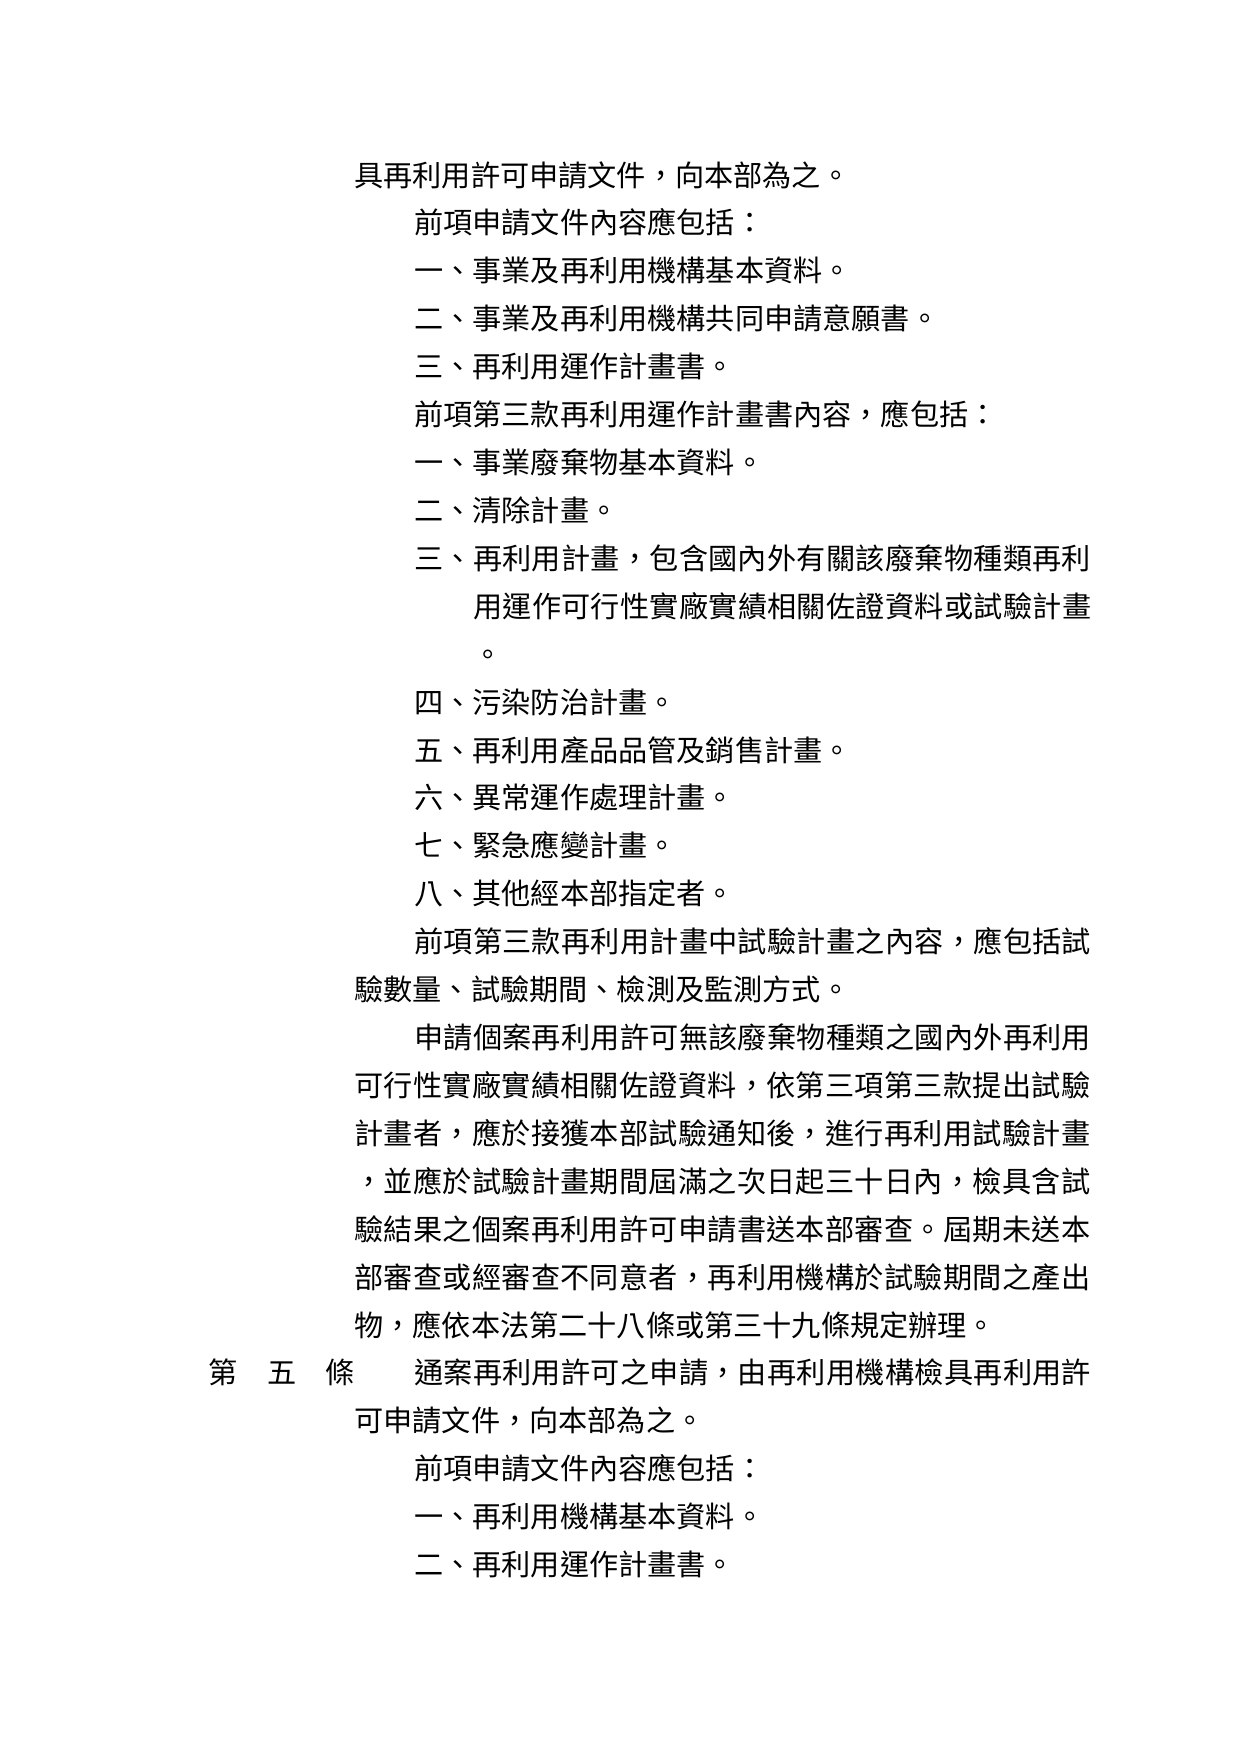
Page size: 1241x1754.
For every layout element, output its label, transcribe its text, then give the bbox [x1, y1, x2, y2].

table_cell [183, 148, 354, 1346]
table_cell 通案再利用許可之申請，由再利用機構檢具再利用許可申請文件，向本部為之。 前項申請文件內容應包括： 一、再利用機構基本資料。 二、再利用運作計畫書。 [354, 1346, 1092, 1585]
table_cell 具再利用許可申請文件，向本部為之。 前項申請文件內容應包括： 一、事業及再利用機構基本資料。 二、事業及再利用機構共同申請意願書。 三、再利用運作計畫書。 前項第三款再利用運作計畫書內容，應包括： 一、事業廢棄物基本資料。 二、清除計畫。 三、再利用計畫，包含國內外有關該廢棄物種類再利用運作可行性實廠實績相關佐證資料或試驗計畫。 四、污染防治計畫。 五、再利用產品品管及銷售計畫。 六、異常運作處理計畫。 七、緊急應變計畫。 八、其他經本部指定者。 前項第三款再利用計畫中試驗計畫之內容，應包括試驗數量、試驗期間、檢測及監測方式。 申請個案再利用許可無該廢棄物種類之國內外再利用可行性實廠實績相關佐證資料，依第三項第三款提出試驗計畫者，應於接獲本部試驗通知後，進行再利用試驗計畫，並應於試驗計畫期間屆滿之次日起三十日內，檢具含試驗結果之個案再利用許可申請書送本部審查。屆期未送本部審查或經審查不同意者，再利用機構於試驗期間之產出物，應依本法第二十八條或第三十九條規定辦理。 [354, 148, 1092, 1346]
table_cell 第 五 條 [183, 1346, 354, 1585]
